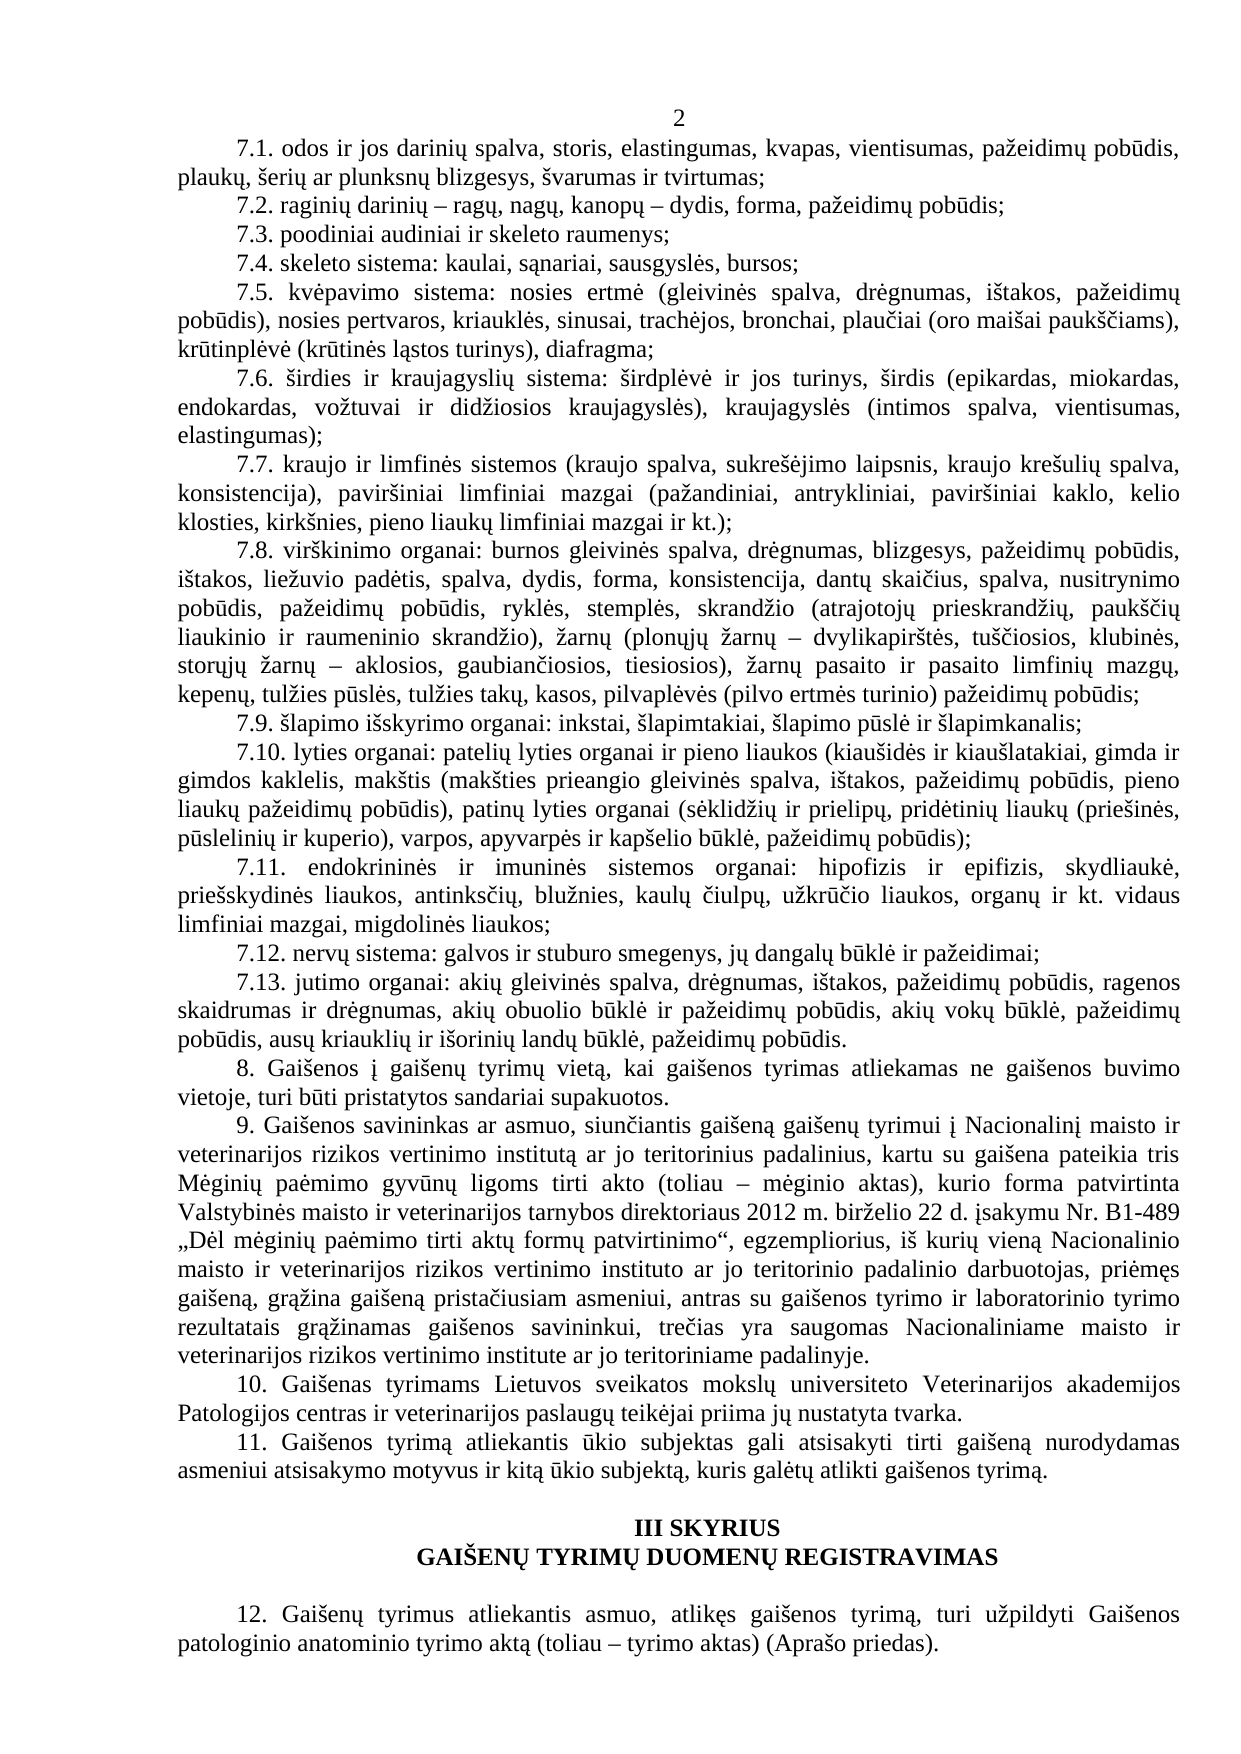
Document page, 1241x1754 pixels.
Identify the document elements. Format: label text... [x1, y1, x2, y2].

text 7.5. kvėpavimo sistema: nosies ertmė (gleivinės spalva, drėgnumas, ištakos, pažeidimų pobūdis), nosies pertvaros, kriauklės, sinusai, trachėjos, bronchai, plaučiai (oro maišai paukščiams), krūtinplėvė (krūtinės ląstos turinys), diafragma; [177, 277, 1181, 363]
text 7.8. virškinimo organai: burnos gleivinės spalva, drėgnumas, blizgesys, pažeidimų pobūdis, ištakos, liežuvio padėtis, spalva, dydis, forma, konsistencija, dantų skaičius, spalva, nusitrynimo pobūdis, pažeidimų pobūdis, ryklės, stemplės, skrandžio (atrajotojų prieskrandžių, paukščių liaukinio ir raumeninio skrandžio), žarnų (plonųjų žarnų – dvylikapirštės, tuščiosios, klubinės, storųjų žarnų – aklosios, gaubiančiosios, tiesiosios), žarnų pasaito ir pasaito limfinių mazgų, kepenų, tulžies pūslės, tulžies takų, kasos, pilvaplėvės (pilvo ertmės turinio) pažeidimų pobūdis; [177, 535, 1181, 708]
text 10. Gaišenas tyrimams Lietuvos sveikatos mokslų universiteto Veterinarijos akademijos Patologijos centras ir veterinarijos paslaugų teikėjai priima jų nustatyta tvarka. [177, 1369, 1181, 1427]
text 7.6. širdies ir kraujagyslių sistema: širdplėvė ir jos turinys, širdis (epikardas, miokardas, endokardas, vožtuvai ir didžiosios kraujagyslės), kraujagyslės (intimos spalva, vientisumas, elastingumas); [177, 363, 1181, 449]
text 7.3. poodiniai audiniai ir skeleto raumenys; [177, 219, 1181, 248]
text 7.12. nervų sistema: galvos ir stuburo smegenys, jų dangalų būklė ir pažeidimai; [177, 938, 1181, 967]
text GAIŠENŲ TYRIMŲ DUOMENŲ REGISTRAVIMAS [177, 1542, 1181, 1570]
text 7.4. skeleto sistema: kaulai, sąnariai, sausgyslės, bursos; [177, 248, 1181, 277]
text 12. Gaišenų tyrimus atliekantis asmuo, atlikęs gaišenos tyrimą, turi užpildyti Gaišenos patologinio anatominio tyrimo aktą (toliau – tyrimo aktas) (Aprašo priedas). [177, 1599, 1181, 1657]
text 7.2. raginių darinių – ragų, nagų, kanopų – dydis, forma, pažeidimų pobūdis; [177, 190, 1181, 219]
text 7.10. lyties organai: patelių lyties organai ir pieno liaukos (kiaušidės ir kiaušlatakiai, gimda ir gimdos kaklelis, makštis (makšties prieangio gleivinės spalva, ištakos, pažeidimų pobūdis, pieno liaukų pažeidimų pobūdis), patinų lyties organai (sėklidžių ir prielipų, pridėtinių liaukų (priešinės, pūslelinių ir kuperio), varpos, apyvarpės ir kapšelio būklė, pažeidimų pobūdis); [177, 737, 1181, 852]
text 8. Gaišenos į gaišenų tyrimų vietą, kai gaišenos tyrimas atliekamas ne gaišenos buvimo vietoje, turi būti pristatytos sandariai supakuotos. [177, 1053, 1181, 1110]
text 11. Gaišenos tyrimą atliekantis ūkio subjektas gali atsisakyti tirti gaišeną nurodydamas asmeniui atsisakymo motyvus ir kitą ūkio subjektą, kuris galėtų atlikti gaišenos tyrimą. [177, 1427, 1181, 1484]
text 7.11. endokrininės ir imuninės sistemos organai: hipofizis ir epifizis, skydliaukė, priešskydinės liaukos, antinksčių, blužnies, kaulų čiulpų, užkrūčio liaukos, organų ir kt. vidaus limfiniai mazgai, migdolinės liaukos; [177, 852, 1181, 938]
text III SKYRIUS [177, 1513, 1181, 1542]
text 7.7. kraujo ir limfinės sistemos (kraujo spalva, sukrešėjimo laipsnis, kraujo krešulių spalva, konsistencija), paviršiniai limfiniai mazgai (pažandiniai, antrykliniai, paviršiniai kaklo, kelio klosties, kirkšnies, pieno liaukų limfiniai mazgai ir kt.); [177, 449, 1181, 535]
text 7.13. jutimo organai: akių gleivinės spalva, drėgnumas, ištakos, pažeidimų pobūdis, ragenos skaidrumas ir drėgnumas, akių obuolio būklė ir pažeidimų pobūdis, akių vokų būklė, pažeidimų pobūdis, ausų kriauklių ir išorinių landų būklė, pažeidimų pobūdis. [177, 967, 1181, 1053]
text 9. Gaišenos savininkas ar asmuo, siunčiantis gaišeną gaišenų tyrimui į Nacionalinį maisto ir veterinarijos rizikos vertinimo institutą ar jo teritorinius padalinius, kartu su gaišena pateikia tris Mėginių paėmimo gyvūnų ligoms tirti akto (toliau – mėginio aktas), kurio forma patvirtinta Valstybinės maisto ir veterinarijos tarnybos direktoriaus 2012 m. birželio 22 d. įsakymu Nr. B1-489 „Dėl mėginių paėmimo tirti aktų formų patvirtinimo“, egzempliorius, iš kurių vieną Nacionalinio maisto ir veterinarijos rizikos vertinimo instituto ar jo teritorinio padalinio darbuotojas, priėmęs gaišeną, grąžina gaišeną pristačiusiam asmeniui, antras su gaišenos tyrimo ir laboratorinio tyrimo rezultatais grąžinamas gaišenos savininkui, trečias yra saugomas Nacionaliniame maisto ir veterinarijos rizikos vertinimo institute ar jo teritoriniame padalinyje. [177, 1110, 1181, 1369]
text 7.9. šlapimo išskyrimo organai: inkstai, šlapimtakiai, šlapimo pūslė ir šlapimkanalis; [177, 708, 1181, 737]
text 7.1. odos ir jos darinių spalva, storis, elastingumas, kvapas, vientisumas, pažeidimų pobūdis, plaukų, šerių ar plunksnų blizgesys, švarumas ir tvirtumas; [177, 133, 1181, 190]
